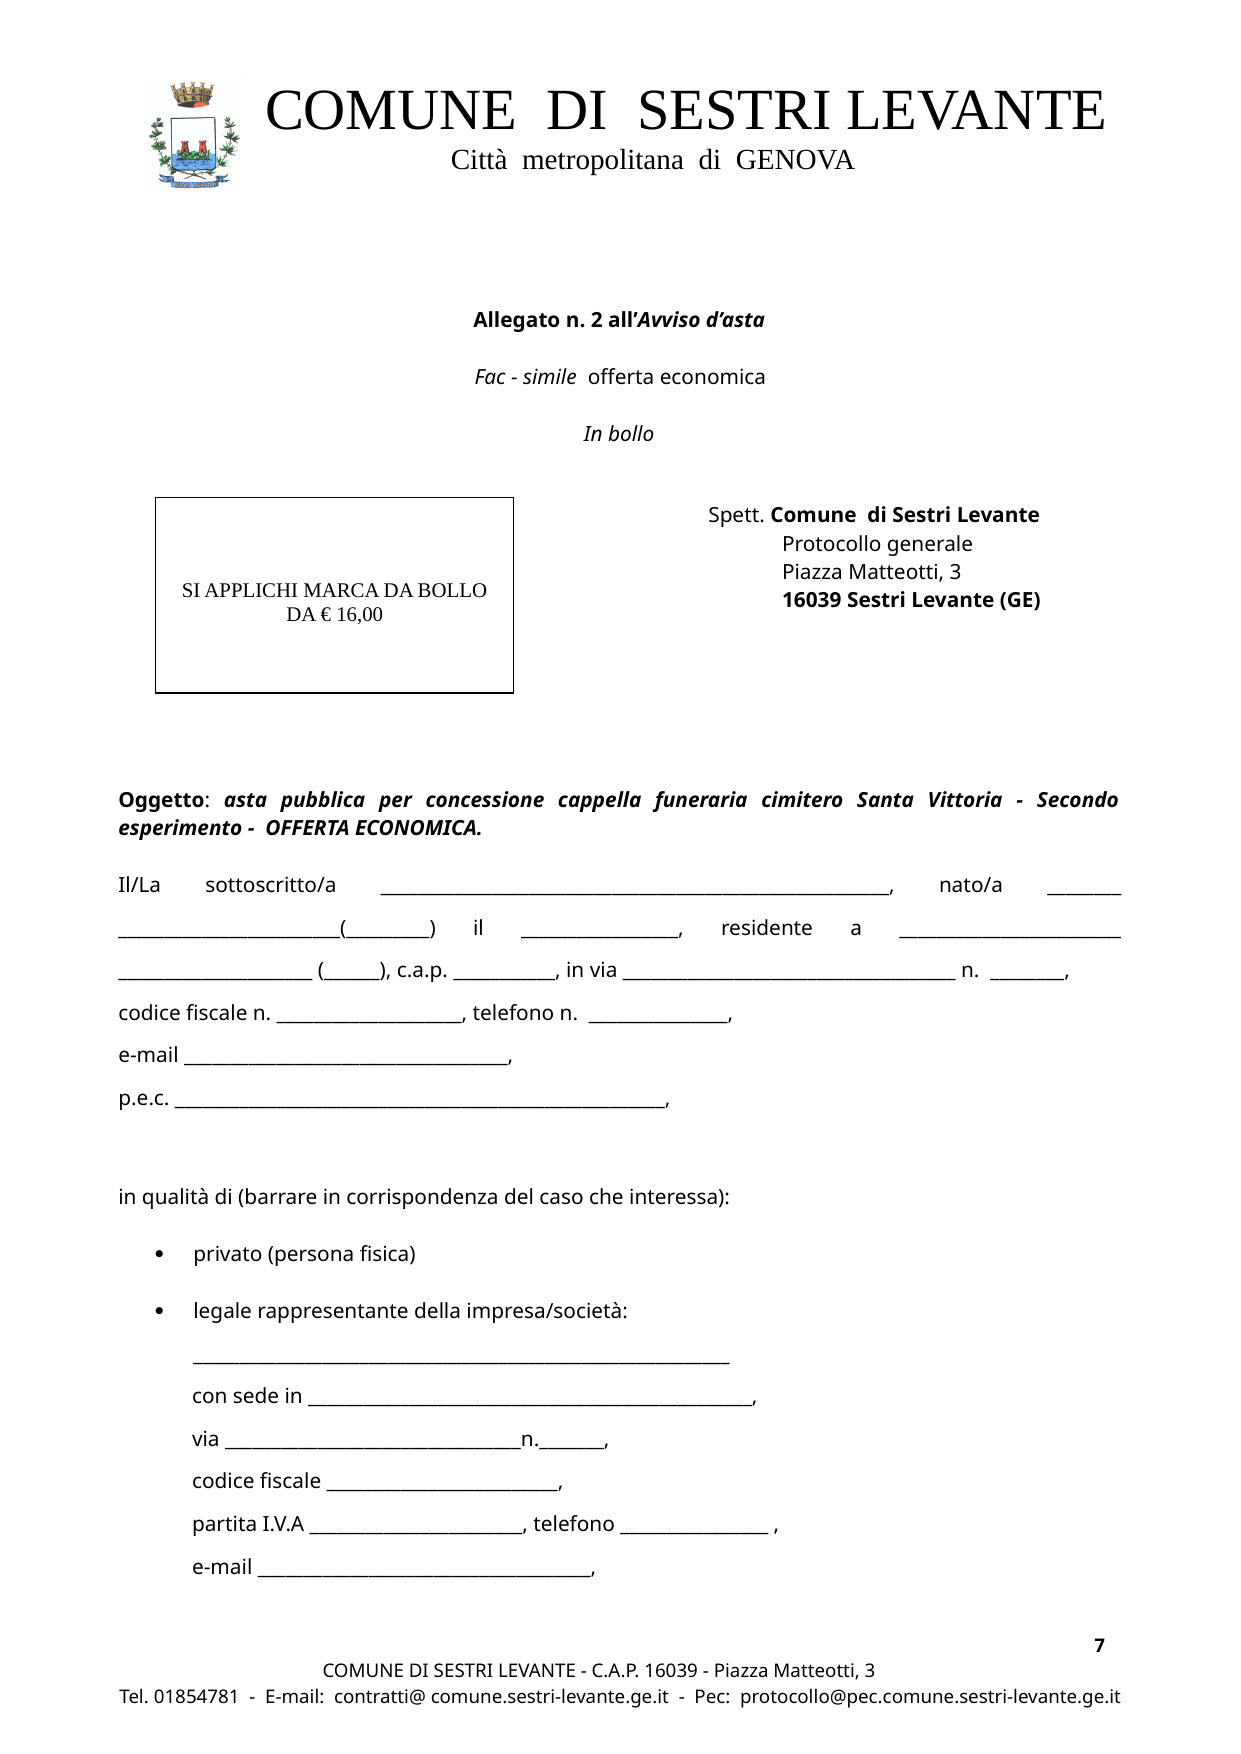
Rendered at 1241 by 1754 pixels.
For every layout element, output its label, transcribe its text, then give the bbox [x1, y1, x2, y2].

picture [147, 78, 241, 191]
text Piazza Matteotti, 3 [708, 557, 1122, 586]
text codice fiscale n. ____________________, telefono n. _______________, [118, 998, 1122, 1026]
text in qualità di (barrare in corrispondenza del caso che interessa): [118, 1182, 1122, 1211]
text codice fiscale _________________________, [118, 1467, 1122, 1495]
subtitle 16039 Sestri Levante (GE) [708, 586, 1122, 614]
list legale rappresentante della impresa/società: __________________________________________________________ [156, 1296, 1122, 1367]
text p.e.c. _____________________________________________________, [118, 1083, 1122, 1111]
text partita I.V.A _______________________, telefono ________________ , [192, 1509, 1122, 1538]
subtitle Spett. Comune di Sestri Levante [634, 500, 1122, 529]
subtitle Protocollo generale [708, 529, 1122, 557]
text e-mail ___________________________________, [118, 1040, 1122, 1069]
text Allegato n. 2 all’Avviso d’asta [118, 306, 1122, 334]
text via ________________________________n._______, [118, 1424, 1122, 1452]
subtitle Fac - simile offerta economica [118, 362, 1122, 391]
text con sede in ________________________________________________, [118, 1381, 1122, 1410]
text e-mail ____________________________________, [192, 1552, 1122, 1580]
list privato (persona fisica) [156, 1239, 1122, 1268]
subtitle In bollo [118, 419, 1122, 448]
text SI APPLICHI MARCA DA BOLLO DA € 16,00 [171, 578, 498, 626]
text Il/La sottoscritto/a _______________________________________________________, nato/a ________ ________________________(_________) il _________________, residente a ________________________ _____________________ (______), c.a.p. ___________, in via ____________________________________ n. ________, [118, 870, 1122, 984]
text Oggetto: asta pubblica per concessione cappella funeraria cimitero Santa Vittoria - Secondo esperimento - OFFERTA ECONOMICA. [118, 785, 1122, 842]
